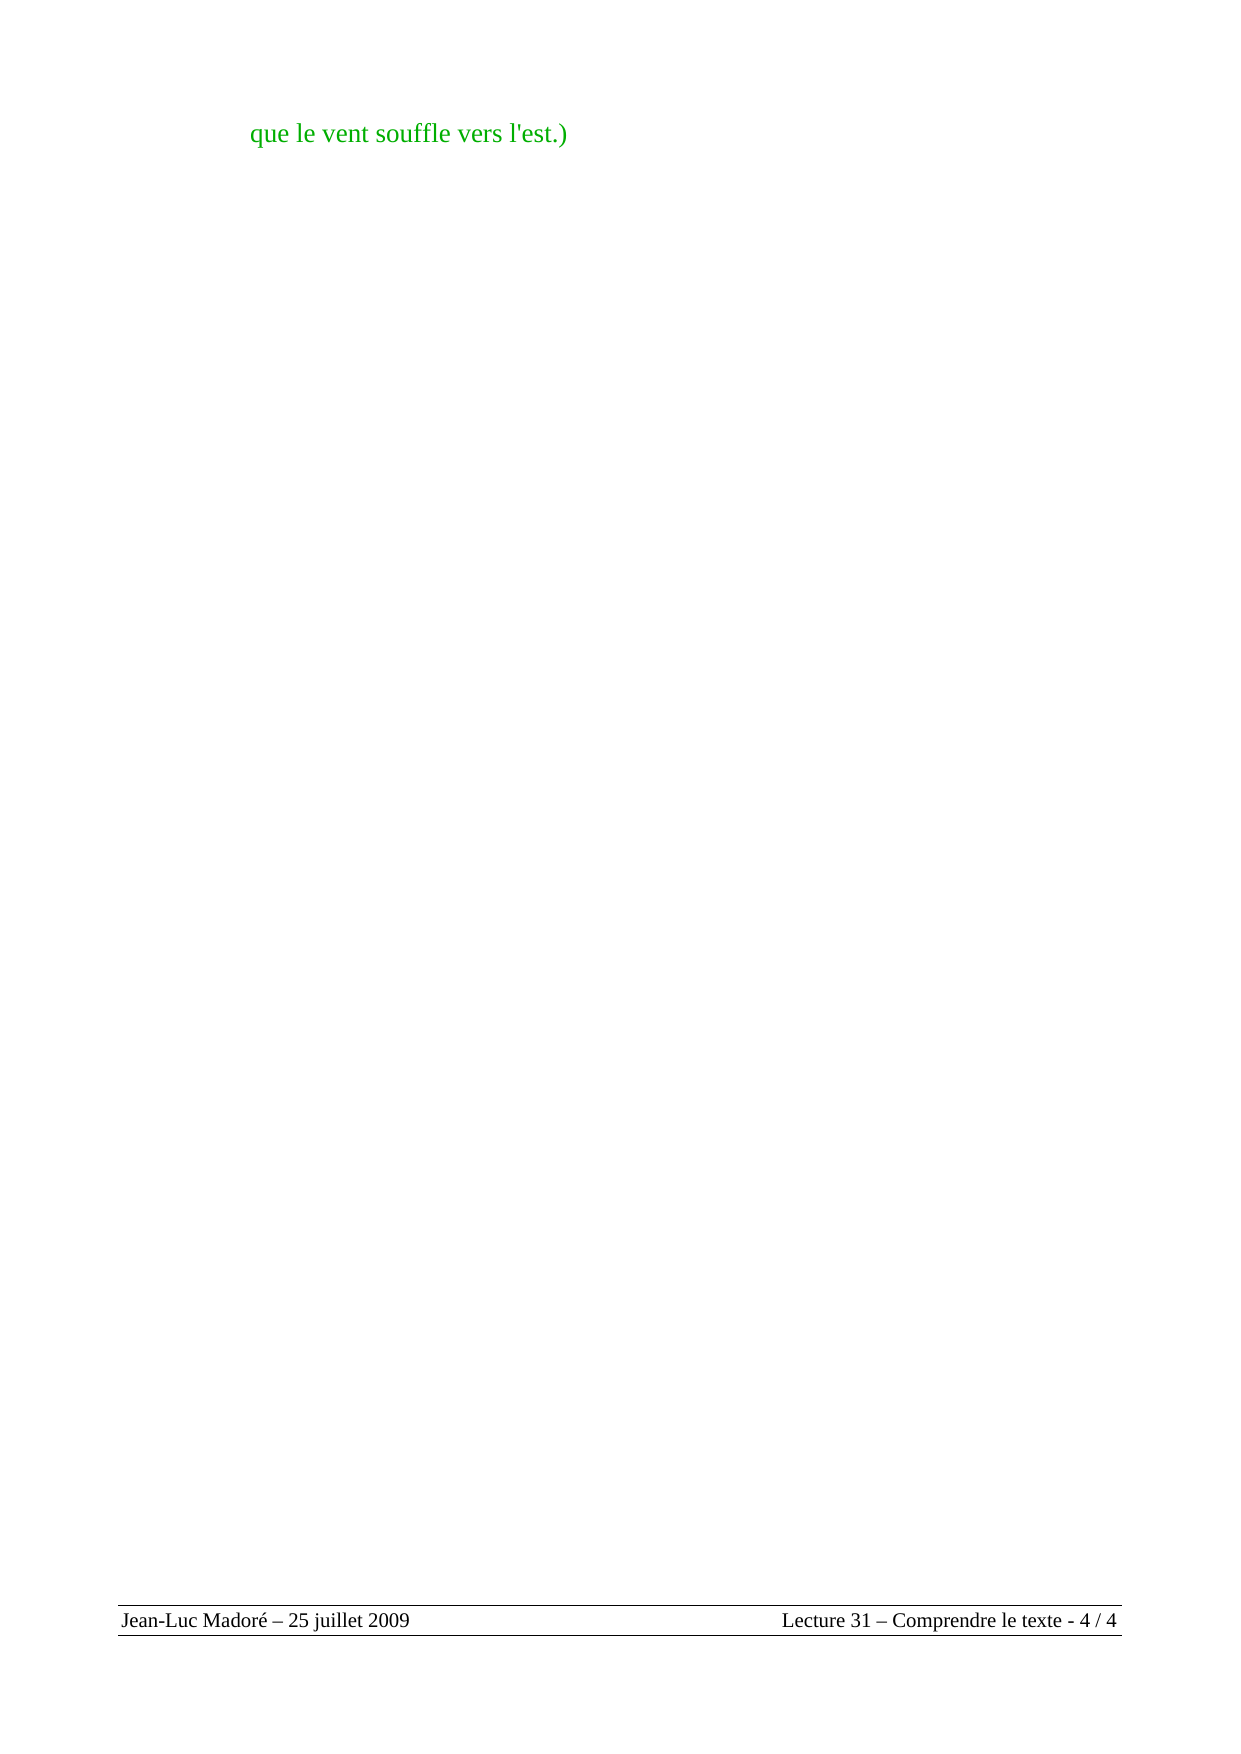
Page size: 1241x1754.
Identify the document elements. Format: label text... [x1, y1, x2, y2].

text que le vent souffle vers l'est.) [250, 118, 1122, 148]
